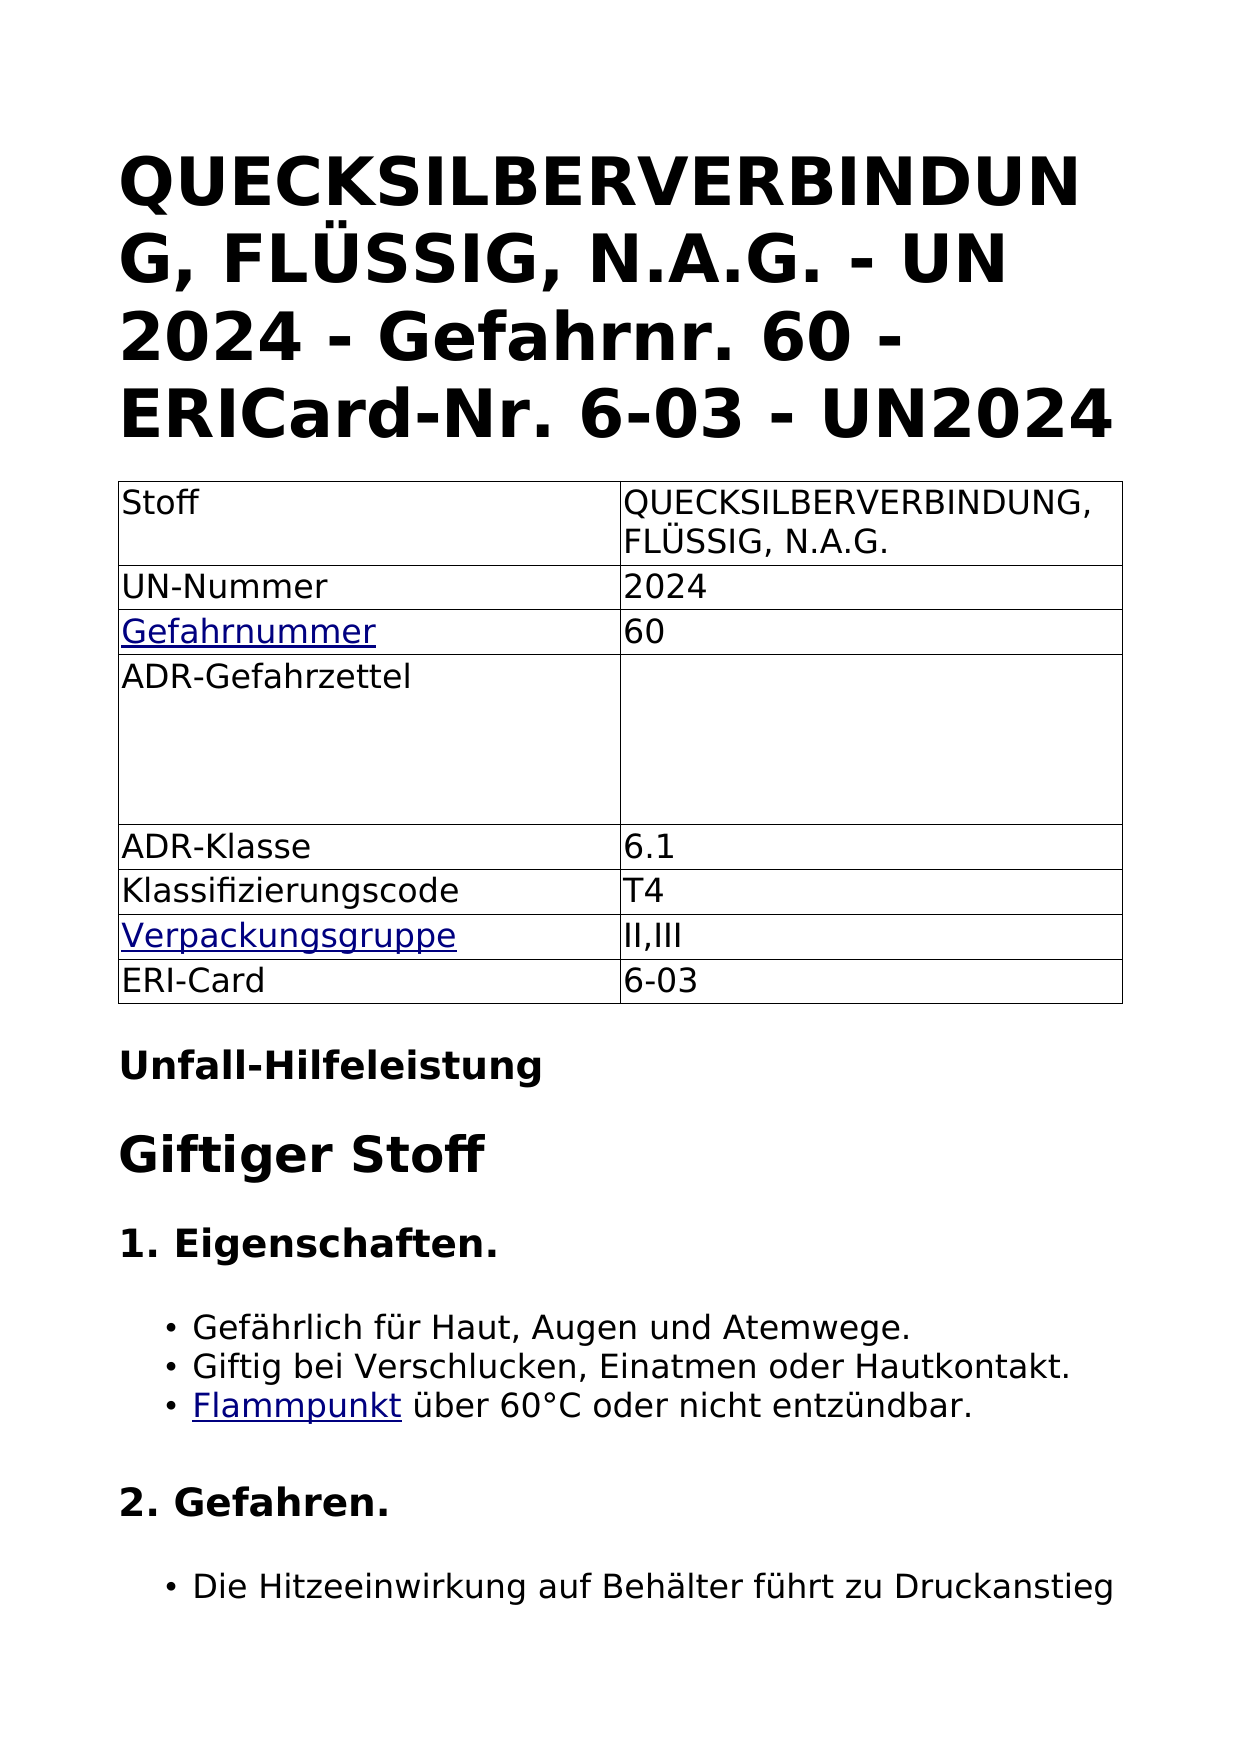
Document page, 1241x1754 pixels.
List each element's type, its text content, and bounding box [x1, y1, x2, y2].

list Flammpunkt über 60°C oder nicht entzündbar. [177, 1387, 1122, 1425]
table_cell Gefahrnummer [119, 610, 620, 654]
list Die Hitzeeinwirkung auf Behälter führt zu Druckanstieg [177, 1567, 1122, 1606]
table_cell T4 [621, 870, 1122, 914]
table_cell 6.1 [621, 825, 1122, 869]
subtitle Unfall-Hilfeleistung [118, 1043, 1122, 1088]
table_cell Klassifizierungscode [119, 870, 620, 914]
table_cell 2024 [621, 566, 1122, 609]
list Giftig bei Verschlucken, Einatmen oder Hautkontakt. [177, 1348, 1122, 1387]
table_cell Verpackungsgruppe [119, 915, 620, 958]
subtitle 2. Gefahren. [118, 1480, 1122, 1525]
table_cell ADR-Klasse [119, 825, 620, 869]
table_cell ERI-Card [119, 960, 620, 1003]
subtitle QUECKSILBERVERBINDUNG, FLÜSSIG, N.A.G. - UN 2024 - Gefahrnr. 60 - ERICard-Nr. 6-03 - UN2024 [118, 143, 1122, 453]
table_header Stoff [119, 482, 620, 564]
table_cell II,III [621, 915, 1122, 958]
table_header QUECKSILBERVERBINDUNG, FLÜSSIG, N.A.G. [621, 482, 1122, 564]
table_cell UN-Nummer [119, 566, 620, 609]
table_cell 6-03 [621, 960, 1122, 1003]
subtitle 1. Eigenschaften. [118, 1222, 1122, 1267]
subtitle Giftiger Stoff [118, 1126, 1122, 1184]
table_cell [621, 655, 1122, 824]
table_cell 60 [621, 610, 1122, 654]
table_cell ADR-Gefahrzettel [119, 655, 620, 824]
list Gefährlich für Haut, Augen und Atemwege. [177, 1309, 1122, 1348]
